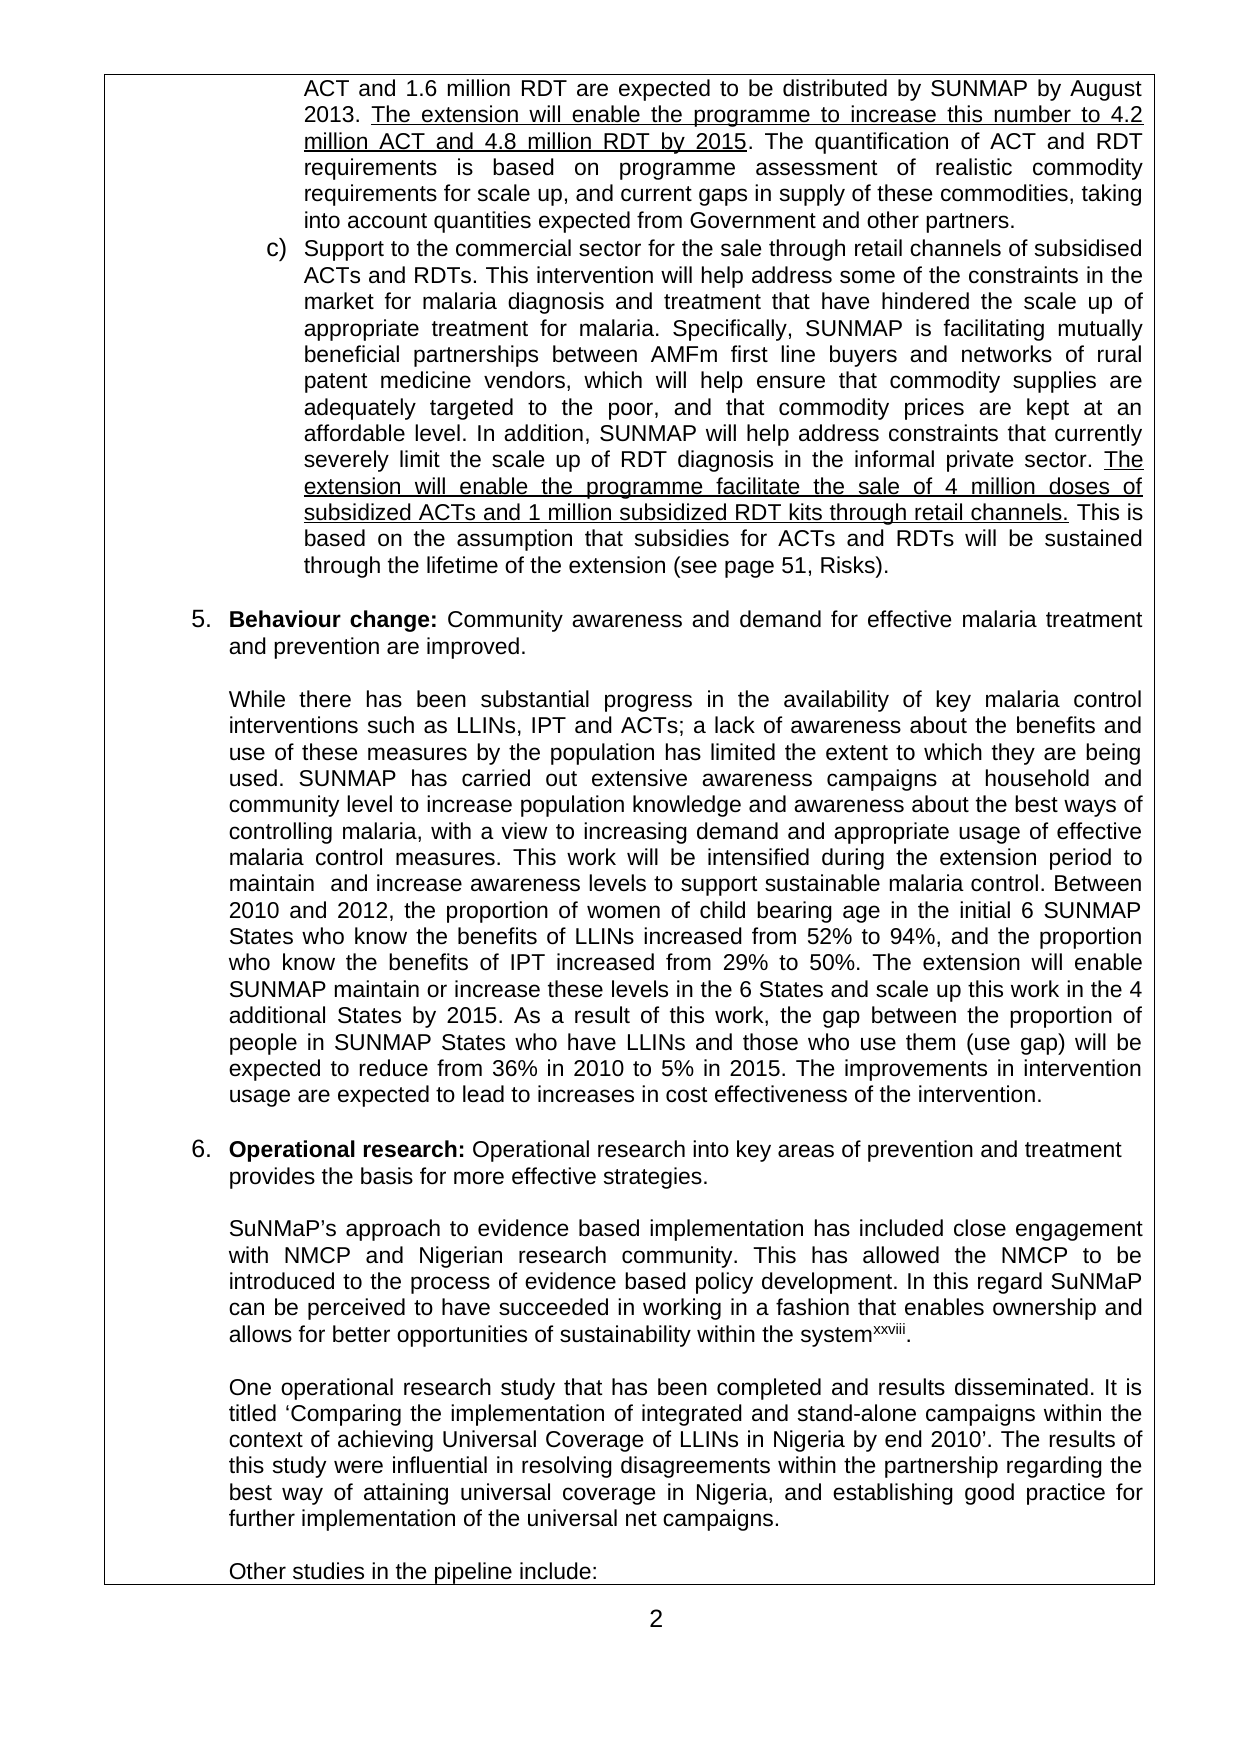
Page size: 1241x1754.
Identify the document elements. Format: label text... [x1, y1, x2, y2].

table_header A. What are the feasible options that address the need set out in the Strategic case? As previously mentioned in the strategic case, DFID Nigeria’s 2011 - 2015 operational plan set out an ambitious scale up of malaria results in Nigeria in order to help meet DFID’s global malaria commitments. At the time the DFID SUNMAP programme had been active for three years, and was making significant contributions to malaria control in Nigeria. Prominent achievements included improved National and State malaria planning, harmonisation and management; as well as orchestrating a massive scale up in malaria prevention interventions (bednets) nationwide. In selecting a viable means of delivering DFID Nigeria’s operational plan commitments, the following options were considered at the time (2010): Continue the SUNMAP programme as planned (business as usual): This option would involve no changes to DFID malaria programming. Merits: No additional costs and time required. Demerits: Existing malaria programming would be insufficient to meet DFID’s malaria commitments. Deepen the work of SUNMAP in its existing 6 States: This option would involve increasing the level of coverage of SUNMAP work in its existing States, and scaling up additional interventions such as malaria case management using Rapid Diagnostic Tests (RDTs) and Artemisinin Combination Therapy (ACTs). Merits: This option could be rolled out relatively rapidly, with minimal additional transaction and setup costs. It would help address malaria control more comprehensively than the existing programme. Demerits: Though this option could contribute towards meeting DFID’s malaria commitments, it would be insufficient to meet the targets that had been set. In addition, some of the work on new interventions was likely to be at an early stage by SUNMAP’s close in March 2013. Significant momentum could be could be lost if these interventions were stopped or handed over to a new programme at that stage. Expand SUNMAP to 4 additional States: This would involve expanding the programme to 4 DFID focus States – Jigawa, Kaduna, Enugu and Yobe. Each of these States had longstanding DFID health systems and governance programmes, as well as high level engagement with DFID. Merits: This option could be rolled out rapidly, would complement the existing DFID investments in those States, and would enable stronger DFID – State engagement given the high level political interest in malaria control. Demerits: This option would incur some setup costs (for programme engagement in the new States), though this would be expected to be limited given the existing DFID engagement with the States, and the potential to share resources with other DFID programmes in those States. In addition, there would be insufficient time for the programme to consolidate its work and demonstrate results in the new States by its expected close in March 2013. Significant momentum could be could be lost if this work were stopped or handed over to a new programme at that stage. Start a separate malaria programme to cover the 4 additional States: This would involve the design of a new programme to implement malaria interventions in the additional States for at least the duration of the operational plan period. It is likely that the management of this programme would be contracted to a suitable service provider. Merits: This option would have the advantage of ensuring that the work in the additional States could be continued uninterrupted for a period sufficient to demonstrate results. Demerits: This option could not be rapidly rolled out, requiring considerable time for design, setup and engagement of the new programme in the new States. There would also be significant additional transactional, management and setup costs. This option would also mean there would be two separate DFID malaria programmes running at the same time, which could to lead to some confusion and incoherence between the two programmes and with other partners. In addition, some of the work on new interventions in the 6 existing States is likely to be incomplete by SUNMAP’s close in March 2013. Significant momentum could be could be lost if these interventions were stopped or transitioned to a new programme at that stage. Channel additional DFID resources for malaria through a partner organization: This would involve the transfer of DFID resources to help expand existing malaria work being conducted in Nigeria by a partner organization. The partners that were considered included the World Bank, which has a $280m Malaria Booster Project active in several Nigerian States; the Global Fund, which has existing malaria grants in Nigeria totalling up to $600m; UNICEF, which has supported bednet distributions in several States; and the Nigerian National Malaria Control Programme (NMCP), which implements the Nigerian Government’s malaria control programme. Merits: This option could be quickly rolled out, and would require limited additional transaction and setup costs. Demerits: None of the potential partners for this option were in a position to benefit from this opportunity. The World Bank malaria booster programme was already experiencing significant difficulties, and did not have the spare management capacity to handle the extra responsibilities (indeed the World Bank had requested DFID help in managing its existing malaria programme). The Global Fund mechanisms were unable to earmark any additional donor funds to a specific country, and their Nigeria malaria grants were facing serious difficulties occasioned by an audit. The existing UNICEF malaria work did not have the capacity to deliver the comprehensive range of interventions required by DFID. Channelling DFID funds to the NMCP would require their entry into Nigerian Government financial systems. This is currently not possible because these systems do not meet DFID fiduciary standards. In addition, this option was unlikely to maximise coherence with other DFID programmes or contribute significantly to DFID engagement with the States. The options were assessed according to the following criteria (1 – low score; 5 – high score) The combination of options 2 and 3 were selected as the most likely to meet DFID’s requirements. On this basis DFID Nigeria’s operational plan proposed a deepening of the SUNMAP programme in existing States, as well as an expansion of the programme to four additional States. Either an extension or a new programme would be required to cover commitments after the end of the programme in 2013. The operational plan was approved by Ministers in early 2011. The SUNMAP programme has now established operations to three of the four additional States (expansion to the fourth State, Yobe, was slowed down due to deteriorating security conditions). Programme interventions are now being implemented in all 9 States, and additional interventions such as malaria rapid diagnostic tests and antimalarial treatment are being delivered. Its 2012 annual review concluded: “Overall the review found that SuNMaP is making good progress in achieving the purpose and outputs of the programme. It is highly regarded among stakeholders as a key leading partner in malaria control in Nigeria whose contributions are greatly valued”. The SUNMAP programme will now end in August 2013. The following options were considered to continue to meet DFID’s malaria commitments after the end of the programme: Develop a new malaria programme which will implement DFID’s malaria work from 2013. Merits: This option will enable the development of a longer programme of support, possibly up to 2018 or 2019. This would have the advantage of securing greater predictability of DFID support beyond 2015, which would be useful to Nigerian Government and other partners. The new programme would also have more scope to make significant changes in design based on learning from the current programme. In addition, this option could, in theory, offer the possibility to generate value for money through a competitive tender for the new programme Demerits: A significant part of the work of the existing SUNMAP programme, particularly its new interventions and activities in the new States, is currently at an early, scale up stage. It is unlikely that this work could be transitioned to a new programme without a substantial loss of momentum, There is also a serious risk of a disruption to existing project engagement with partners and loss of experienced personnel during the transition between both projects. These would effectively render the achievement of DFID Nigeria’s operational plan 2015 targets unlikely. In addition, Nigeria’s malaria control strategy is currently in transition from its current phase, characterized by massive investment in one-off prevention interventions such as bednet distribution campaigns, to a new, more difficult phase involving recurrent investment in interventions (such as nets, rapid diagnostic tests and malaria treatment) delivered routinely through the health system and private sector. SUNMAP is currently leading efforts to develop Nigeria’s new malaria strategy based on learning from the initial phase and changes in the malaria landscape. An interruption of the programme at this point is likely to significantly set back this effort. No other partner currently has the capacity to take this on, and a new DFID programme is likely, at this time, to lack the necessary experience and credibility. Furthermore, the timing is not conducive to the design of a new, longer term malaria programme. Key information requirements for the design are currently unavailable, such as suitable baseline data (expected in 2014 from the DHS and MIS surveys); a new national malaria strategy covering the 2014 to 2019 period (expected in early 2014), clarity around the workings of major malaria funders such as the Global Fund and the Affordable Medicines Facility for Malaria after existing grants expire in 2014; and a DFID malaria strategy beyond 2015 linked to the post 2015 agenda. This would mean the design of any new programme would have to include substantial strategic risks, and is likely to need significant changes by 2015. This would be less than ideal. Any theoretical opportunity to derive more value for money through a fresh competition at this stage could be outweighed by the costs of the escalating security risks of delivering a new programme in Northern Nigeria. In order to manage this risk, bidders would be likely to factor in significant risk premiums into their bids, which would increase costs to DFID. Extend the SUNMAP programme to 2015 through a no cost extension. Merits: This option would allow the interventions currently being scaled up under the SUNMAP programme to continue uninterrupted throughout the operational plan period. This would offer the best chance of meeting DFID’s operational plan targets. The programme could continue to support the national malaria partnership through the difficult transition between malaria control phases. This option would also allow the later design, if required, of a new, better informed DFID malaria programme for the post 2015 period. In addition, an existing programme is likely to be better able to manage, at lower cost, the recently increased security risks of working in Northern Nigeria. Demerits: This option would have less scope to make substantial changes in the design of the malaria programme (in practice, such large changes would be unlikely – SUNMAP has often been described as a model malaria project, its design has received praise from such quarters as the National Audit Office, and appears to have even inspired the design of a USAID malaria programme). In addition this option would provide less predictability of DFID funding beyond 2015. Close SUNMAP in 2013 as scheduled, and do not start a new programme (“Do Nothing” counterfactual) Merits: No additional costs to DFID Demerits: DFID’s malaria commitments could not possibly be met. A significant part of the work of the existing SUNMAP programme is at an early stage and would be lost if the programme were to close at this point. The transition to a new malaria strategy could be more difficult, and this could make it more challenging for Nigeria to secure additional malaria resources from large donors such as the Global Fund. If DFID did not intervene, Nigeria would rely on three existing programmes – the GFATM, World Bank Booster Programme and MAPS, which is USAID funded and geographically specific. The first two of these programmes are due to finish in 2013 and 2014 respectively, and it is likely there will be a considerable discontinuity of support to the malaria subsector in Nigeria by external partners. However in 2012 the Nigerian authorities, led by the Federal Ministry of Health, has announced a campaign to Save one Million Lives, through low cost health measures, aimed in particular at reducing the incidence of childhood diseases including malaria. Whilst there are is increasing Government momentum, the loss of DFID’s support at this crucial stage would be a major setback to efforts to reduce morbidity and mortality levels from malaria in Nigeria. SUNMAP provides significant capacity building support that is highly valued, and its loss at this stage, before gains are consolidated, could undermine progress made to date. Preferred option Options 1 and 3 were rejected as being unlikely to deliver DFID’s operational plan commitments. Option 2 was selected as the preferred and only remaining feasible option. This option was put to our Director in the strategic case, and the decision was made to develop a business case for a two year extension of the SUNMAP project. As previously mentioned, given this is a two year extension to a successful existing programme (which has already undergone changes as outlined above), option 2 has limited scope to make any further significant changes in design. For this reason, it will not be useful to attempt to generate further design or delivery choices to deliver this option. This option will therefore be appraised further. Description of Option 2 Option 2 is a £39 million costed extension of the SUNMAP programme from 1st September 2013 to 31st August 2015. The programme will consolidate the successes of the existing SUNMAP programme, and contribute to further reductions in illness and death due to malaria in Nigeria. Outputs: Capacity strengthening: National, State and LGA capacity for policy development, planning and coordination are improved SUNMAP has made significant progress working at the national and State level to improve the ability for planning and managing malaria control activities. At National level, SUNMAP supported the development of the 2009 – 2013 malaria strategic plan which helped attract at least $900m of donor and government funding for malaria control. The programme also provided technical support enabling six States to develop and implement malaria annual operational plans, as well as implement a number of programme management frameworks (such as integrated supportive supervision and procurement and supply management). The extension will enable SUNMAP to support the development of the 2014 – 2019 National Strategic Plan for Malaria Control, which will form the basis for continued programming by donors and the Federal Government during the period. In addition, the extension will enable the programme consolidate its support to malaria annual operational planning and programme management in the four additional States. Harmonisation: All agencies’ support for the malaria sub-sector at federal, state and local levels are effectively harmonised. Stakeholders widely recognise and credit SuNMaP for playing a key role in the harmonisation of methodologies and tools for standardising the efforts of all malaria control partners in Nigeria. These tools are currently being used by major malaria control partners in Nigeria including the USAID funded MAPS project as well as the World Bank booster project. Methodologies and tools developed with other partners to-date are: NMCP coordination framework: framework revision, endorsed by partners and supporting implementation LLIN universal coverage distribution campaigns: resource mapping, national plan, implementation guidelines and tools, training materials, management structure Advocacy, Communication and Social Mobilization (ACSM): national strategic framework, joint partners implementation plan, tool kit for adaptation at state level National malaria Operational Research agenda setting: SuNMaP has provided technical and financial support to a NMCP led process of setting priorities and mapping of resources for OR in malaria (May 2010 and Feb 2012) Malaria control capacity building package (Service delivery and Programme Management): training approach, training materials and training roll-out planning guide / tools (training planning guide to be finalised). The programme management aspects include Annual Operational Plan and Procurement and Supply Management. A total of 13 programme management and service delivery training modules developed, and endorsed by partners. The training modules are being used by other partners, including the World Bank. Survey Methodology: SUNMAP developed methodology and tools for net retention and use surveys. These have now been adopted by other partners. The extension will enable SUNMAP support the harmonisation of one additional and the revision of four existing strategic areas for malaria control. Prevention: Population coverage of effective measures for the prevention of malaria is increased. The two main interventions supported by SuNMaP for the prevention of malaria include the distribution of long lasting insecticidal nets (LLINs) and Sulphadoxine – Pyrimethamine (SP) for Intermittent Preventive Treatment (IPT) in pregnant women. The main element has been through SuNMaP support of the universal coverage campaign of over 60 million LLINs (SuNMaP provided commodities and supported the campaign directly in Kano, Anambra and Ondo states, and provided technical assistance in the form of State Support Teams (SSTs) for the rest of the country). SuNMaP played a critical role in the planning and design of the campaign as noted in Outputs 1 and 2. Eight months after the campaign, SuNMaP undertook post-campaign net retention surveys in the six supported states. These surveys show a considerable increase in the number of households (HHs) with at least 1 ITN. Figure 1: Households owning at least one ITN 8 months post campaign. Note: Sokoto is not a SUNMAP State, but was supported by the SUNMAP led State Support Team. As the first States to be covered by the universal coverage campaign received LLINs in 2009 we know that those nets are coming to an end in their life span and are due to be replaced. As part of the strategy to keep up coverage, SuNMaP have been supporting the routine distribution of LLINs through Ante natal care (ANC) and immunisation clinics to target the most vulnerable groups; pregnant women and children under-5 years. This has been going to plan with the milestones for 2012 being achieved. By the current end of the project in August 2013, SUNMAP will have distributed a total of 5.5 million LLINS to Nigerian families. The extension will enable the distribution of an additional 5.2 million nets by 2015, which will exceed DFID’s OP target of 10 million nets distributed by 2015. In recognition of the sustainability problems posed by the heavy dependence of malaria prevention on donor funded LLIN supplies, SUNMAP has also been working with the commercial sector to develop sustainable retail markets for LLINs. Using a facilitative “Making Markets work for the Poor (M4P)” approach, the project is helping address key constraints to the bednet retail market. Important interventions include improving access to finance for net distributors; improving branding, marketing and distribution of net products; interventions to improve the desirability of nets and generate demand, and supporting the development of new products which better meet the needs of the population. An important part of this work includes efforts to improve the targeting of free net distributions in order to create more space for the commercial sector. Initial successes include agreements by the national malaria partnership to target routine net distributions to vulnerable groups such as children and pregnant women, and to target universal net campaigns to areas where net coverage falls below certain thresholds. By the current end of the project in August 2013, SUNMAP will have facilitated the sale of 1 million nets through the commercial retail sector. The extension will enable the project facilitate the sale of an additional 1.5 million nets by 2015. This is not included in DFID’s operational plan target because the net sales are not fully attributable to DFID. SuNMaP has also been providing support to prevent malaria in pregnancy by providing commodities, alongside training, for the use of sulphadoxine-pyrimethamine (SP) as IPT (intermittent preventive therapy) for pregnant women. To date, the programme has distributed 3.4 million doses of SP for IPT, enough to protect 1.7 million pregnant women. The extension will enable the distribution of an additional 1.5 million doses by 2015, enough to protect 750,000 pregnant women. The extension will also enable SUNMAP implement a pilot of seasonal malaria chemoprophylaxis (SMC), a new intervention which involves the intermittent administration of full treatment courses of an antimalarial treatment combination to children under five during the malaria season in areas with highly seasonal malaria transmission. This promising intervention has been shown to significantly and cost effectively prevent malaria illness among children under five in other countries. It is proposed to be implemented in Jigawa State in Nigeria’s Sahel region, in partnership with the Bill and Melinda Gates Foundation. This pilot will aim to establish the effectiveness, cost effectiveness and feasibility of the intervention in the Northern Nigerian context, with a view to developing good practice guidelines and plans for possible scale up to other suitable parts of the North. Indoor Residual Spraying (IRS), either alone or in combination with LLINs, is an intervention that has been shown to be effective in reducing the burden of malaria in many countries. It is currently being implemented in Nigeria by the World bank, USAID, as well as a number of State Governments. However, this intervention is not included in the existing SUNMAP project, and it will not be feasible to implement it during the two year extension. In addition the cost-effectiveness and operational feasibility of this intervention is yet to be established in the Nigerian context. We will examine evidence from IRS implementations by other malaria partners in Nigeria to guide decisions on any future DFID malaria project beyond 2015 Treatment: Access of the population to effective treatment of malaria is improved. WHO recommends the use of artemisinin-based combination therapies (ACTs) for first-line treatment of uncomplicated malaria and since 2009 also recommends confirmed diagnosis prior to treatment with ACTs. The signs and symptoms of malaria are nonspecific and malaria is clinically suspected mostly on the basis of fever or a history of fever. The changing epidemiology of malaria due to scale up of interventions and the introduction of ACTs have increased the urgency of improving the specificity of malaria diagnosis. Thus, clinical suspicion of malaria should be confirmed with a parasitological diagnosis prior to treatment with ACTs. SUNMAP was initially designed to support improvement in case management of malaria by providing support for the sale and promotion of subsidised artemisinin combination therapy (ACT) for children through the commercial sector. However, this could not be implemented due to the development and implementation of the Affordable Medicines Facility for Malaria (AMFm), which is a similar, but much larger scale intervention. In addition, the initial design did not include substantial support for malaria diagnosis because Nigeria’s malaria treatment policy at that time did not recommend parasitological diagnosis of malaria before treatment in children. The current policy now stipulates parasitological diagnosis prior to treatment in all age groups. A revised SUNMAP strategy for this output is now being implemented. It includes support for the following interventions: Training and support of health workers, including informal health workers such as patent medicine vendors (PMVs) who account for the bulk of malaria treatment in Nigeria, in the appropriate treatment of fever and malaria. As at September 2012, SUNMAP had trained health workers from 5,400 service delivery points. The extension will enable the programme increase this number to 10,500 by 2015. Procurement and distribution of ACTs and RDTs to health facilities to enable the appropriate treatment of malaria after prior parasitological diagnosis. 1.6 million ACT and 1.6 million RDT are expected to be distributed by SUNMAP by August 2013. The extension will enable the programme to increase this number to 4.2 million ACT and 4.8 million RDT by 2015. The quantification of ACT and RDT requirements is based on programme assessment of realistic commodity requirements for scale up, and current gaps in supply of these commodities, taking into account quantities expected from Government and other partners. Support to the commercial sector for the sale through retail channels of subsidised ACTs and RDTs. This intervention will help address some of the constraints in the market for malaria diagnosis and treatment that have hindered the scale up of appropriate treatment for malaria. Specifically, SUNMAP is facilitating mutually beneficial partnerships between AMFm first line buyers and networks of rural patent medicine vendors, which will help ensure that commodity supplies are adequately targeted to the poor, and that commodity prices are kept at an affordable level. In addition, SUNMAP will help address constraints that currently severely limit the scale up of RDT diagnosis in the informal private sector. The extension will enable the programme facilitate the sale of 4 million doses of subsidized ACTs and 1 million subsidized RDT kits through retail channels. This is based on the assumption that subsidies for ACTs and RDTs will be sustained through the lifetime of the extension (see page 51, Risks). Behaviour change: Community awareness and demand for effective malaria treatment and prevention are improved. While there has been substantial progress in the availability of key malaria control interventions such as LLINs, IPT and ACTs; a lack of awareness about the benefits and use of these measures by the population has limited the extent to which they are being used. SUNMAP has carried out extensive awareness campaigns at household and community level to increase population knowledge and awareness about the best ways of controlling malaria, with a view to increasing demand and appropriate usage of effective malaria control measures. This work will be intensified during the extension period to maintain and increase awareness levels to support sustainable malaria control. Between 2010 and 2012, the proportion of women of child bearing age in the initial 6 SUNMAP States who know the benefits of LLINs increased from 52% to 94%, and the proportion who know the benefits of IPT increased from 29% to 50%. The extension will enable SUNMAP maintain or increase these levels in the 6 States and scale up this work in the 4 additional States by 2015. As a result of this work, the gap between the proportion of people in SUNMAP States who have LLINs and those who use them (use gap) will be expected to reduce from 36% in 2010 to 5% in 2015. The improvements in intervention usage are expected to lead to increases in cost effectiveness of the intervention. Operational research: Operational research into key areas of prevention and treatment provides the basis for more effective strategies. SuNMaP’s approach to evidence based implementation has included close engagement with NMCP and Nigerian research community. This has allowed the NMCP to be introduced to the process of evidence based policy development. In this regard SuNMaP can be perceived to have succeeded in working in a fashion that enables ownership and allows for better opportunities of sustainability within the system. One operational research study that has been completed and results disseminated. It is titled ‘Comparing the implementation of integrated and stand-alone campaigns within the context of achieving Universal Coverage of LLINs in Nigeria by end 2010’. The results of this study were influential in resolving disagreements within the partnership regarding the best way of attaining universal coverage in Nigeria, and establishing good practice for further implementation of the universal net campaigns. Other studies in the pipeline include: ‘Assessing SP sensitivity and effectiveness of Intermittent Preventive Treatment in pregnant women in Nigeria’ ‘Assessing the effect of the SuNMaP capacity building programme for malaria control in Nigeria’ ‘How are rapid diagnostic tests for malaria integrated into the case management of febrile children in Niger State, Nigeria’ ‘Causes of non-malarial febrile illness and health outcomes of treatment of febrile illness based on malaria rapid diagnostic tests’ For a number of reasons these studies will not be fully completed and disseminated by the current end of SUNMAP in August 2013. The extension will enable SUNMAP not only to fully complete and disseminate the results of these studies, but also to ensure that the results are used in evidence based malaria policy development. In addition, a further 7 operational research questions will be investigated and answered during the extension period. Outcome: To strengthen delivery of Nigeria’s malaria control effort in up to ten supported States. Between 2008 and 2010, the proportion of children under five sleeping under insecticide treated nets in SUNMAP supported States increased from 3% to 49%. The extension will enable a further increase to 65% by 2015. Between 2008 and 2010, the proportion of pregnant women in SUNMAP supported States who used intermittent preventive treatment in SUNMAP supported States increased from 2% to 16%. The extension will enable a further increase to 35% by 2015. Between 2008 and 2010, the proportion of children under five with a fever who received treatment with recommended malaria treatment increased from 3% to 6.5%. The extension will enable a further increase to 25%. [105, 75, 1154, 1584]
